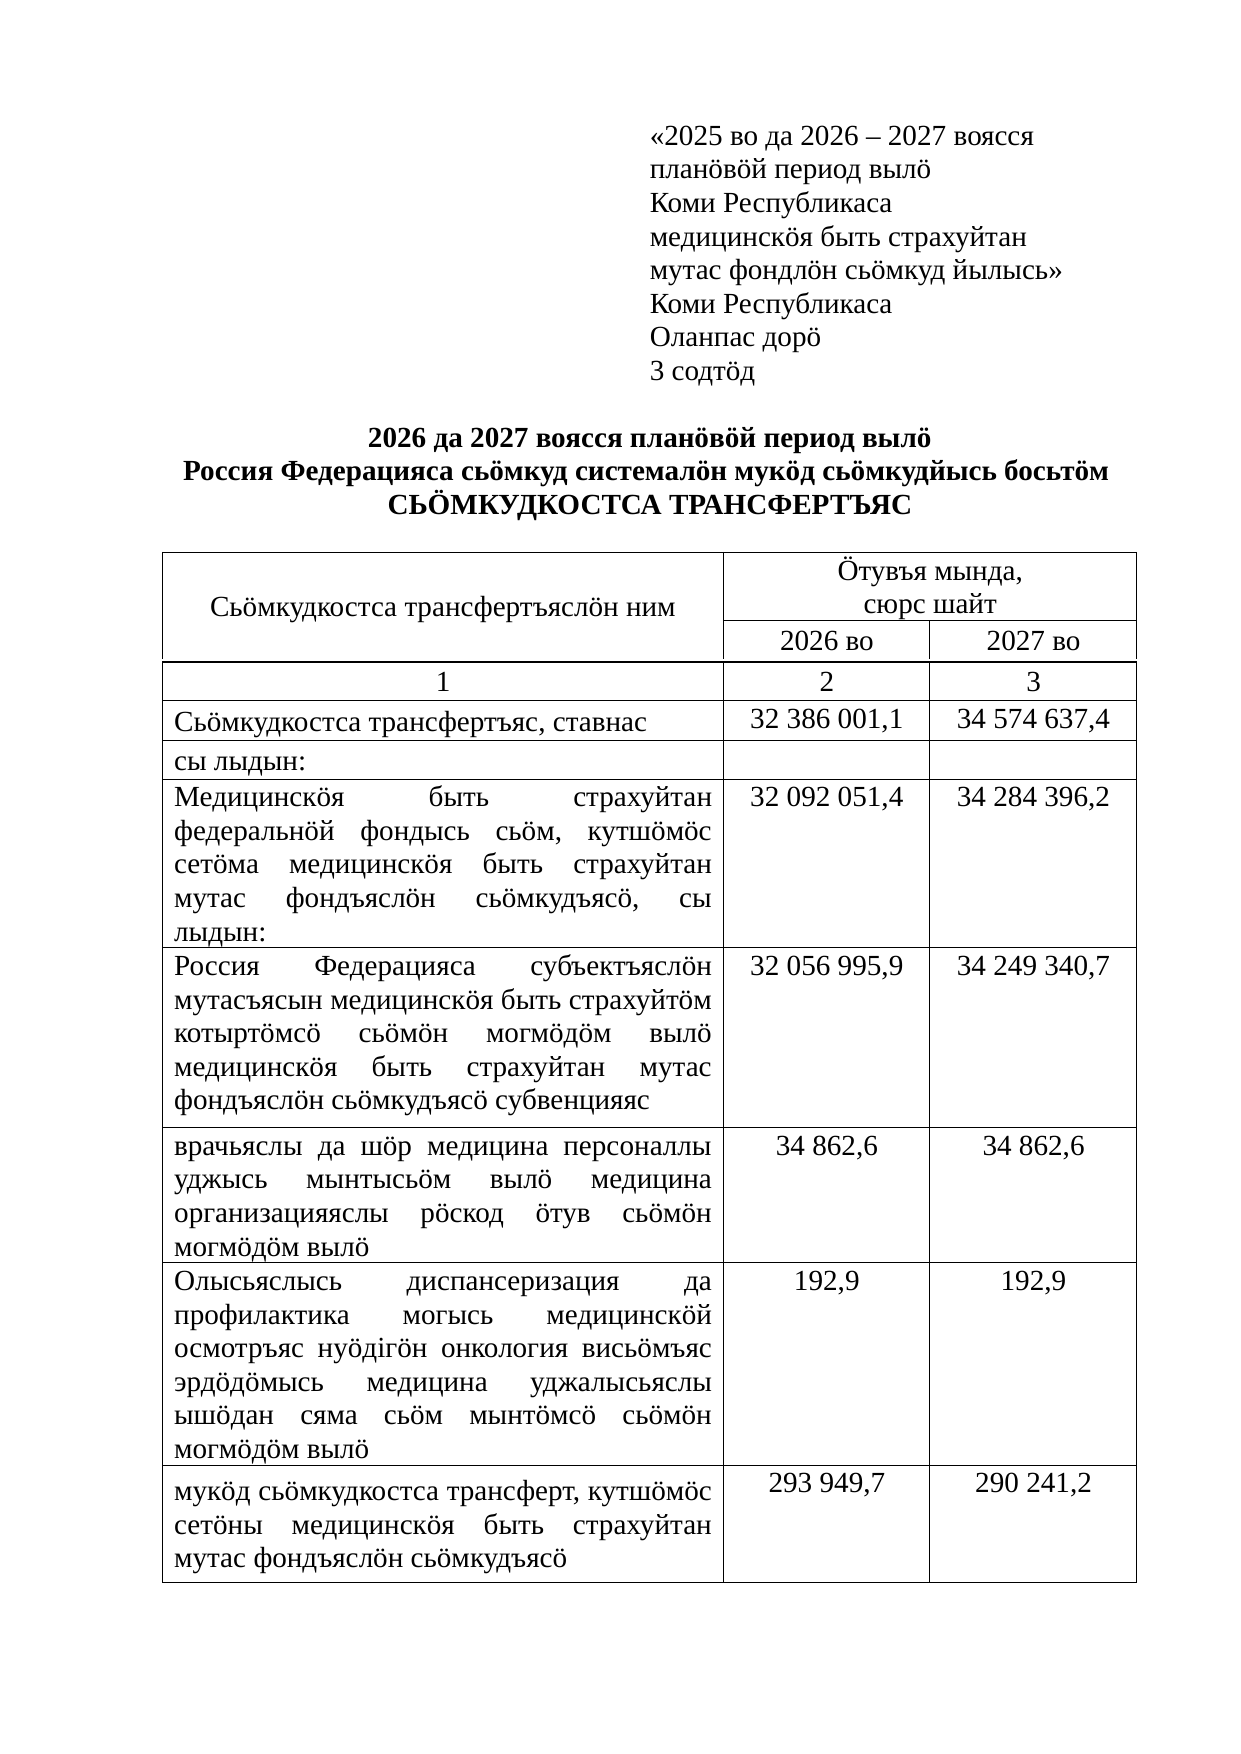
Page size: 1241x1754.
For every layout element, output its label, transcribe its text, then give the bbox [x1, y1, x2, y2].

table_cell 34 862,6 [724, 1128, 929, 1262]
table_cell 192,9 [930, 1263, 1136, 1464]
table_cell 32 386 001,1 [724, 701, 929, 739]
table_cell 34 249 340,7 [930, 948, 1136, 1127]
table_header 1 [163, 663, 723, 700]
text Россия Федерацияса сьӧмкуд системалӧн мукӧд сьӧмкудйысь босьтӧм [177, 453, 1122, 487]
table_cell 2026 во [724, 621, 929, 659]
text 2026 да 2027 воясся планӧвӧй период вылӧ [177, 420, 1122, 453]
table_header 3 [930, 663, 1136, 700]
text СЬӦМКУДКОСТСА ТРАНСФЕРТЪЯС [177, 487, 1122, 521]
table_header Сьӧмкудкостса трансфертъяслӧн ним [163, 553, 723, 659]
table_cell мукӧд сьӧмкудкостса трансферт, кутшӧмӧс сетӧны медицинскӧя быть страхуйтан мутас фондъяслӧн сьӧмкудъясӧ [163, 1466, 723, 1582]
text мутас фондлӧн сьӧмкуд йылысь» Коми Республикаса [649, 252, 1122, 319]
table_cell Россия Федерацияса субъектъяслӧн мутасъясын медицинскӧя быть страхуйтӧм котыртӧмсӧ сьӧмӧн могмӧдӧм вылӧ медицинскӧя быть страхуйтан мутас фондъяслӧн сьӧмкудъясӧ субвенцияяс [163, 948, 723, 1127]
table_cell врачьяслы да шӧр медицина персоналлы уджысь мынтысьӧм вылӧ медицина организацияяслы рӧскод ӧтув сьӧмӧн могмӧдӧм вылӧ [163, 1128, 723, 1262]
table_cell 192,9 [724, 1263, 929, 1464]
table_cell Олысьяслысь диспансеризация да профилактика могысь медицинскӧй осмотръяс нуӧдігӧн онкология висьӧмъяс эрдӧдӧмысь медицина уджалысьяслы ышӧдан сяма сьӧм мынтӧмсӧ сьӧмӧн могмӧдӧм вылӧ [163, 1263, 723, 1464]
table_cell Медицинскӧя быть страхуйтан федеральнӧй фондысь сьӧм, кутшӧмӧс сетӧма медицинскӧя быть страхуйтан мутас фондъяслӧн сьӧмкудъясӧ, сы лыдын: [163, 780, 723, 947]
table_cell 293 949,7 [724, 1466, 929, 1582]
table_cell Сьӧмкудкостса трансфертъяс, ставнас [163, 701, 723, 739]
table_header 2 [724, 663, 929, 700]
table_cell сы лыдын: [163, 741, 723, 778]
text «2025 во да 2026 – 2027 воясся планӧвӧй период вылӧ [649, 118, 1122, 185]
text 3 содтӧд [649, 353, 1122, 386]
table_cell 290 241,2 [930, 1466, 1136, 1582]
text Коми Республикаса [649, 185, 1122, 219]
text Оланпас дорӧ [649, 319, 1122, 353]
table_cell 34 862,6 [930, 1128, 1136, 1262]
text медицинскӧя быть страхуйтан [649, 219, 1122, 252]
table_cell [724, 741, 929, 778]
table_cell 32 056 995,9 [724, 948, 929, 1127]
table_header Ӧтувъя мында, сюрс шайт [724, 553, 1136, 620]
table_cell 34 574 637,4 [930, 701, 1136, 739]
table_cell 32 092 051,4 [724, 780, 929, 947]
table_cell 2027 во [930, 621, 1136, 659]
table_cell [930, 741, 1136, 778]
table_cell 34 284 396,2 [930, 780, 1136, 947]
